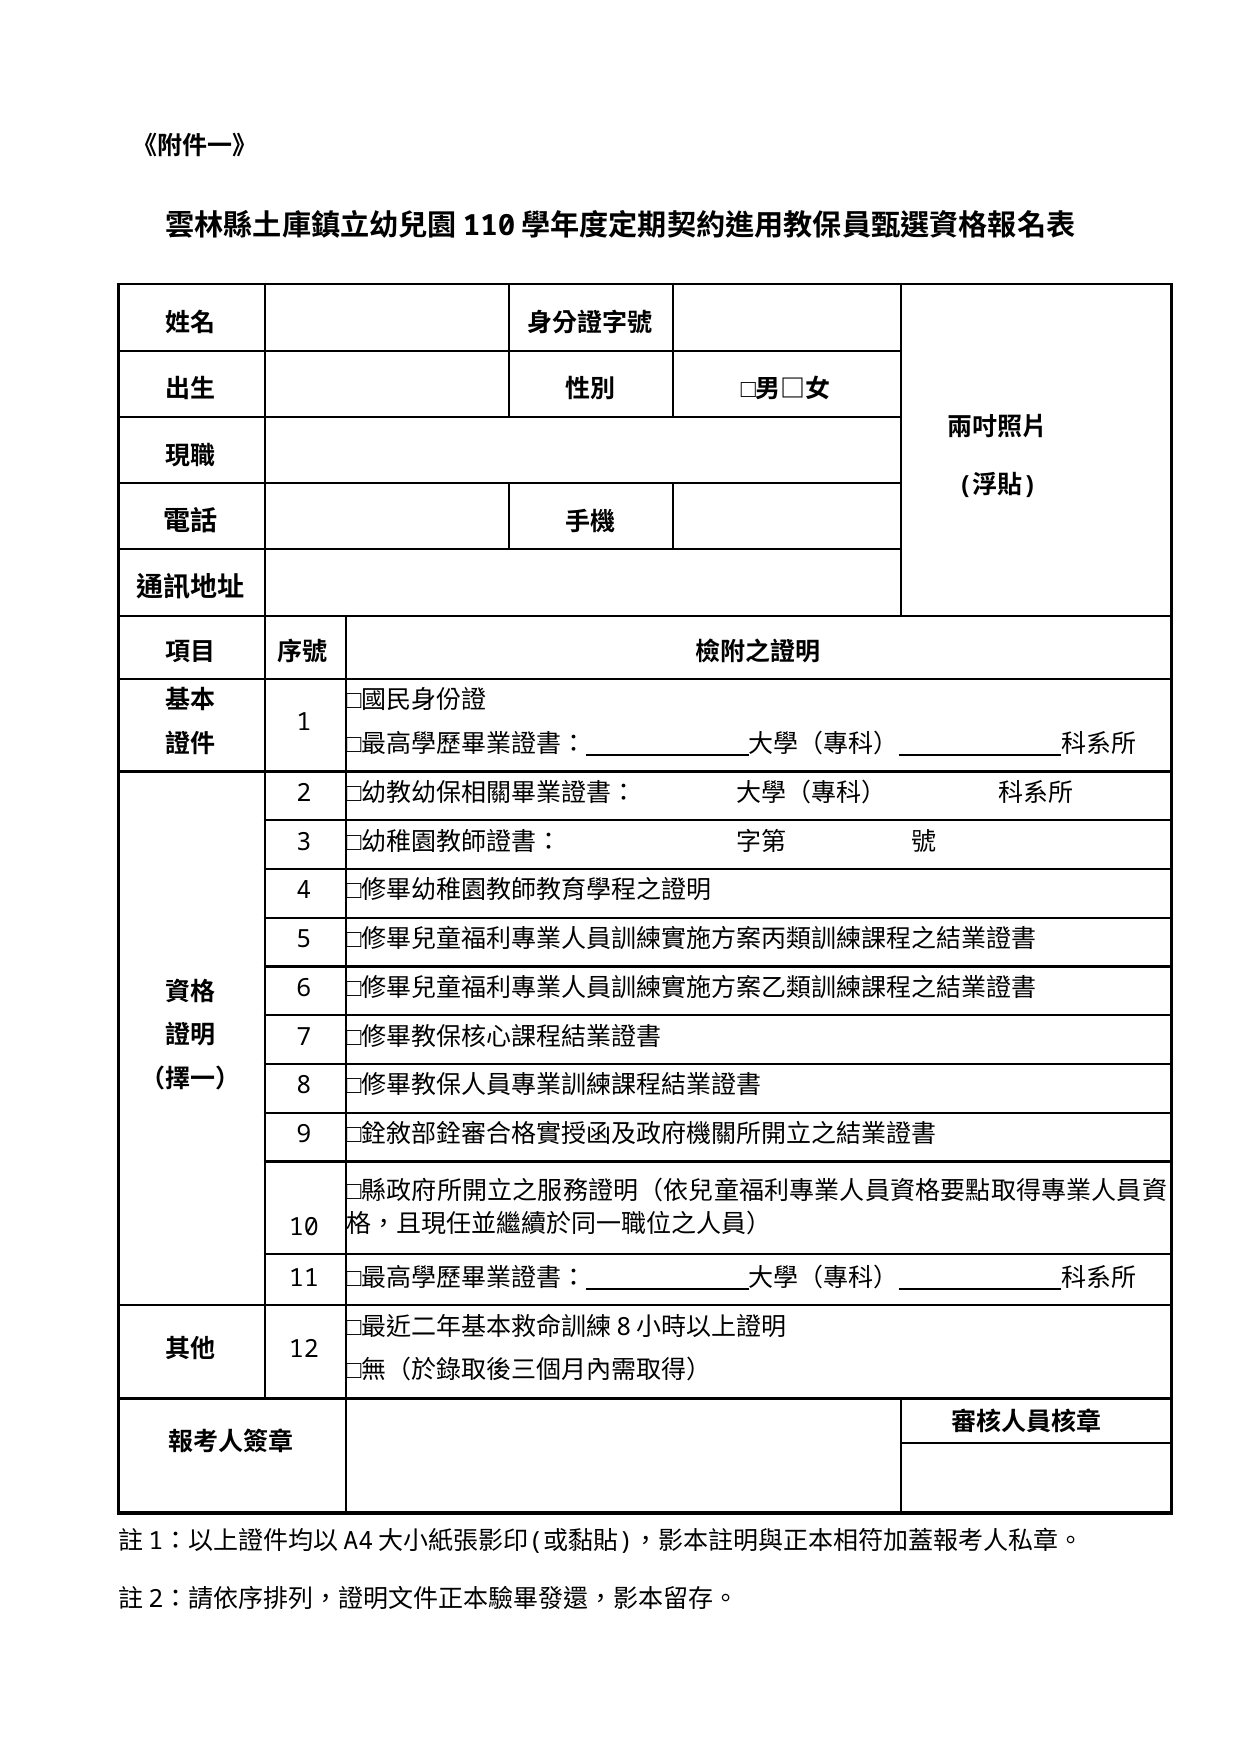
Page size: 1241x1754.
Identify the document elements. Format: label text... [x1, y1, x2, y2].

table_cell 資格 證明 （擇一） [120, 773, 264, 1304]
table_cell 手機 [510, 484, 672, 548]
table_cell [266, 550, 900, 614]
table_cell 8 [266, 1065, 345, 1112]
table_cell [901, 1515, 1172, 1520]
table_cell □國民身份證 □最高學歷畢業證書： 大學（專科） 科系所 [347, 680, 1170, 770]
table_header [674, 285, 900, 349]
text 雲林縣土庫鎮立幼兒園110學年度定期契約進用教保員甄選資格報名表 [118, 201, 1122, 243]
table_cell [347, 1400, 900, 1511]
table_cell [673, 1515, 901, 1520]
table_header 姓名 [120, 285, 264, 349]
table_cell 出生 [120, 352, 264, 416]
table_cell 序號 [266, 617, 345, 678]
text 註2：請依序排列，證明文件正本驗畢發還，影本留存。 [118, 1578, 1122, 1614]
table_cell [361, 1515, 509, 1520]
table_cell [265, 1515, 346, 1520]
table_header 身分證字號 [510, 285, 672, 349]
table_cell [266, 418, 900, 482]
table_cell 5 [266, 919, 345, 965]
table_cell 2 [266, 773, 345, 819]
table_cell □最高學歷畢業證書： 大學（專科） 科系所 [347, 1255, 1170, 1304]
table_cell [902, 1444, 1170, 1511]
table_cell □幼稚園教師證書： 字第 號 [347, 821, 1170, 868]
table_cell 報考人簽章 [120, 1400, 345, 1511]
table_cell 電話 [120, 484, 264, 548]
table_cell 12 [266, 1306, 345, 1397]
table_cell 4 [266, 870, 345, 917]
table_cell □修畢教保核心課程結業證書 [347, 1016, 1170, 1063]
table_cell 現職 [120, 418, 264, 482]
table_cell 基本 證件 [120, 680, 264, 770]
table_header 兩吋照片 (浮貼) [902, 285, 1170, 614]
table_cell □修畢兒童福利專業人員訓練實施方案乙類訓練課程之結業證書 [347, 968, 1170, 1014]
table_cell □修畢教保人員專業訓練課程結業證書 [347, 1065, 1170, 1112]
table_header [266, 285, 508, 349]
table_cell 10 [266, 1163, 345, 1253]
table_cell □縣政府所開立之服務證明（依兒童福利專業人員資格要點取得專業人員資格，且現任並繼續於同一職位之人員） [347, 1163, 1170, 1253]
table_cell 3 [266, 821, 345, 868]
table_cell [266, 484, 508, 548]
table_cell 項目 [120, 617, 264, 678]
table_cell [266, 352, 508, 416]
table_cell □男□女 [674, 352, 900, 416]
table_cell [346, 1515, 361, 1520]
table_cell [674, 484, 900, 548]
table_cell 6 [266, 968, 345, 1014]
table_cell 檢附之證明 [347, 617, 1170, 678]
table_cell [509, 1515, 673, 1520]
table_cell □修畢兒童福利專業人員訓練實施方案丙類訓練課程之結業證書 [347, 919, 1170, 965]
table_cell 性別 [510, 352, 672, 416]
table_cell 審核人員核章 [902, 1400, 1170, 1442]
text 註1：以上證件均以A4大小紙張影印(或黏貼)，影本註明與正本相符加蓋報考人私章。 [118, 1520, 1122, 1557]
table_cell □銓敘部銓審合格實授函及政府機關所開立之結業證書 [347, 1114, 1170, 1160]
table_cell □幼教幼保相關畢業證書： 大學（專科） 科系所 [347, 773, 1170, 819]
table_cell 1 [266, 680, 345, 770]
table_cell 其他 [120, 1306, 264, 1397]
table_cell 通訊地址 [120, 550, 264, 614]
table_cell 7 [266, 1016, 345, 1063]
text 《附件一》 [132, 126, 263, 162]
table_cell [118, 1515, 264, 1520]
table_cell □修畢幼稚園教師教育學程之證明 [347, 870, 1170, 917]
table_cell 11 [266, 1255, 345, 1304]
table_cell 9 [266, 1114, 345, 1160]
table_cell □最近二年基本救命訓練8小時以上證明 □無（於錄取後三個月內需取得） [347, 1306, 1170, 1397]
